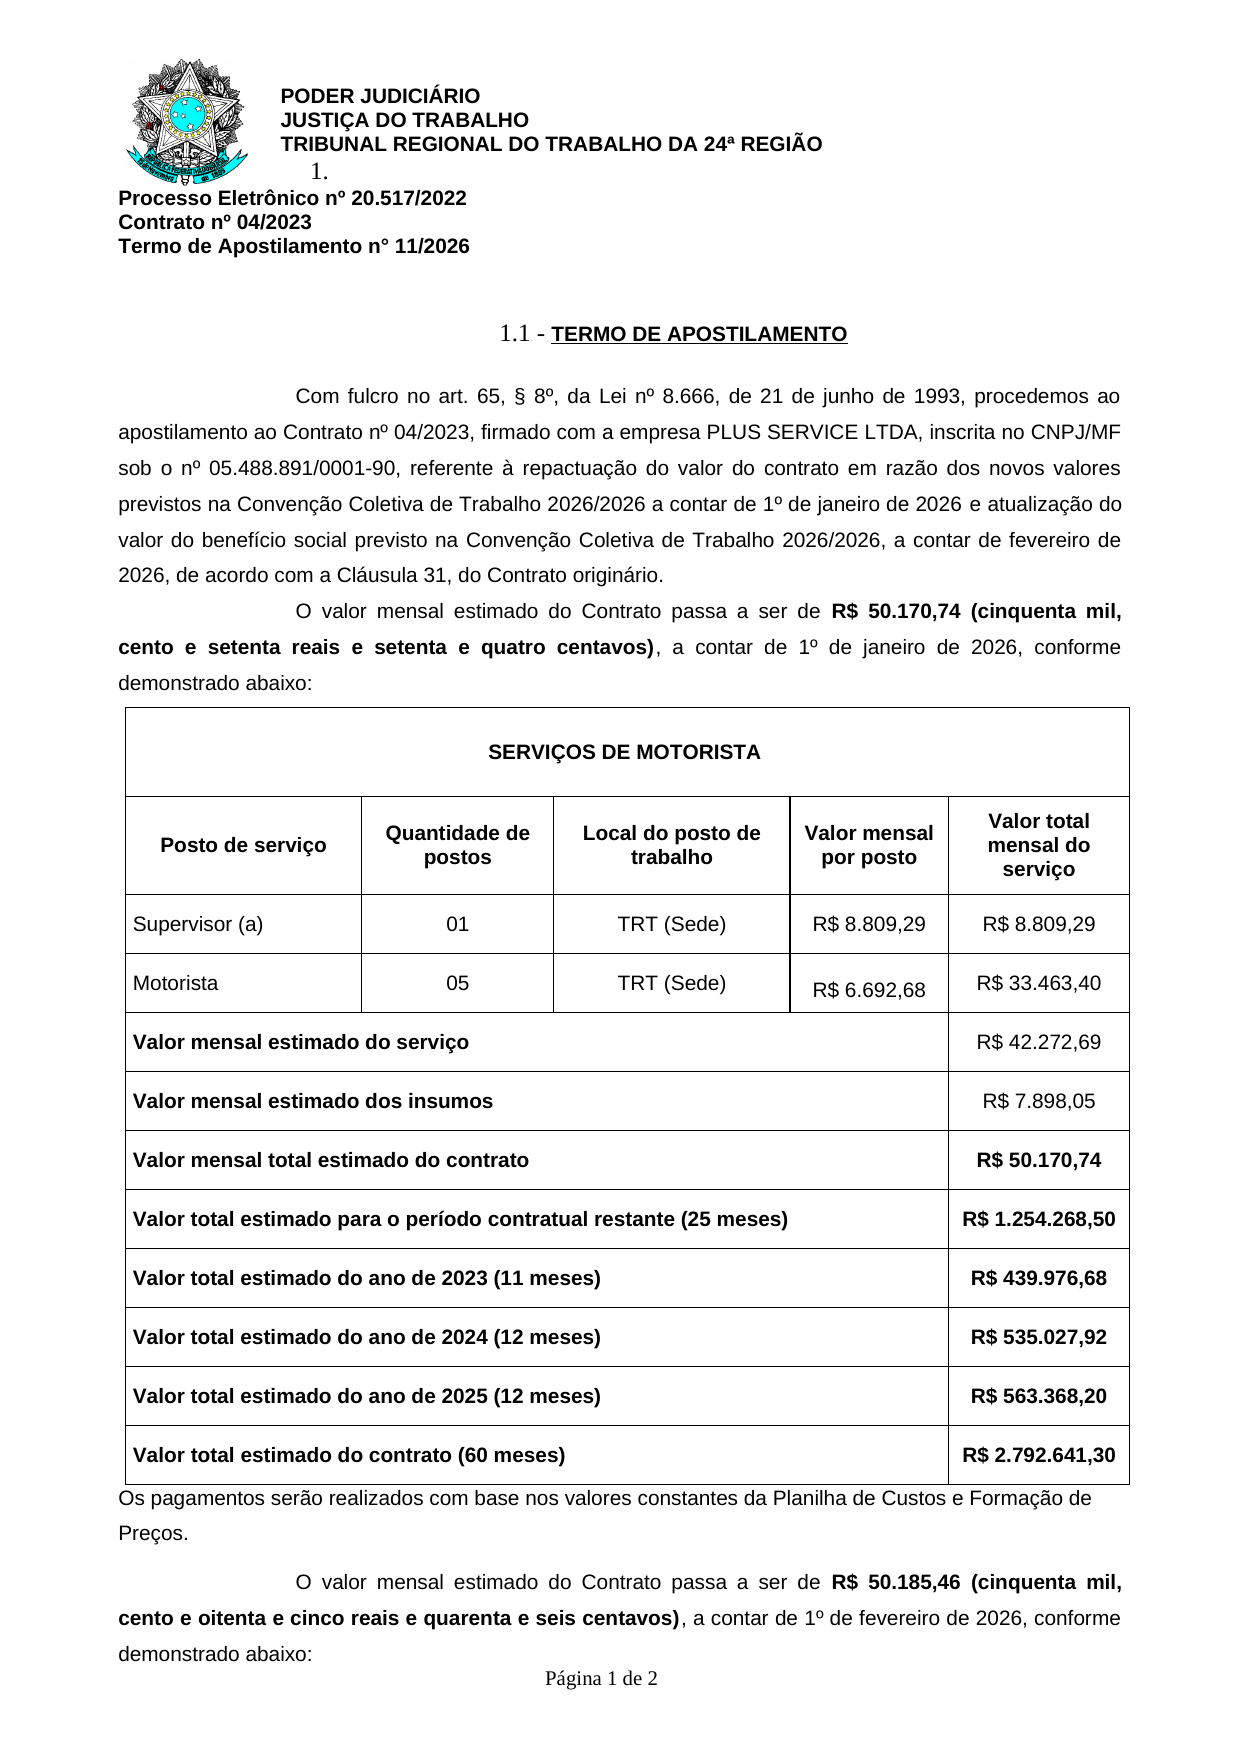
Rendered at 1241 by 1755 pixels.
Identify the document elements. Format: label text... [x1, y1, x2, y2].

table_cell 01 [362, 895, 553, 953]
table_cell Quantidade de postos [362, 797, 553, 894]
table_header SERVIÇOS DE MOTORISTA [126, 708, 1129, 796]
table_cell Local do posto de trabalho [554, 797, 789, 894]
table_cell Valor total estimado do ano de 2023 (11 meses) [126, 1249, 948, 1307]
table_cell Valor total estimado do ano de 2025 (12 meses) [126, 1367, 948, 1425]
table_cell Valor mensal total estimado do contrato [126, 1131, 948, 1189]
text O valor mensal estimado do Contrato passa a ser de R$ 50.170,74 (cinquenta mil, cento e setenta reais e setenta e quatro centavos), a contar de 1º de janeiro de 2026, conforme demonstrado abaixo: [118, 599, 1122, 695]
table_cell R$ 535.027,92 [949, 1308, 1129, 1366]
table_cell TRT (Sede) [554, 954, 789, 1012]
table_cell R$ 33.463,40 [949, 954, 1129, 1012]
table_cell Valor mensal por posto [791, 797, 948, 894]
table_cell R$ 6.692,68 [791, 954, 948, 1012]
table_cell Posto de serviço [126, 797, 361, 894]
table_cell R$ 1.254.268,50 [949, 1190, 1129, 1248]
table_cell R$ 8.809,29 [949, 895, 1129, 953]
table_cell R$ 2.792.641,30 [949, 1426, 1129, 1484]
table_cell Valor mensal estimado dos insumos [126, 1072, 948, 1130]
table_cell R$ 7.898,05 [949, 1072, 1129, 1130]
table_cell R$ 50.170,74 [949, 1131, 1129, 1189]
table_cell R$ 563.368,20 [949, 1367, 1129, 1425]
table_cell Valor total mensal do serviço [949, 797, 1129, 894]
table_cell R$ 42.272,69 [949, 1013, 1129, 1071]
text Preços. [118, 1521, 1122, 1545]
subtitle TERMO DE APOSTILAMENTO [224, 318, 1122, 347]
table_cell Valor total estimado para o período contratual restante (25 meses) [126, 1190, 948, 1248]
table_cell R$ 439.976,68 [949, 1249, 1129, 1307]
table_cell Supervisor (a) [126, 895, 361, 953]
table_cell Valor total estimado do contrato (60 meses) [126, 1426, 948, 1484]
table_cell TRT (Sede) [554, 895, 789, 953]
text Com fulcro no art. 65, § 8º, da Lei nº 8.666, de 21 de junho de 1993, procedemos ao apostilamento ao Contrato nº 04/2023, firmado com a empresa PLUS SERVICE LTDA, inscrita no CNPJ/MF sob o nº 05.488.891/0001-90, referente à repactuação do valor do contrato em razão dos novos valores previstos na Convenção Coletiva de Trabalho 2026/2026 a contar de 1º de janeiro de 2026 e atualização do valor do benefício social previsto na Convenção Coletiva de Trabalho 2026/2026, a contar de fevereiro de 2026, de acordo com a Cláusula 31, do Contrato originário. [118, 384, 1122, 587]
table_cell 05 [362, 954, 553, 1012]
text Os pagamentos serão realizados com base nos valores constantes da Planilha de Custos e Formação de [118, 1485, 1122, 1509]
table_cell R$ 8.809,29 [791, 895, 948, 953]
table_cell Valor mensal estimado do serviço [126, 1013, 948, 1071]
table_cell Motorista [126, 954, 361, 1012]
text O valor mensal estimado do Contrato passa a ser de R$ 50.185,46 (cinquenta mil, cento e oitenta e cinco reais e quarenta e seis centavos), a contar de 1º de fevereiro de 2026, conforme demonstrado abaixo: [118, 1570, 1122, 1666]
table_cell Valor total estimado do ano de 2024 (12 meses) [126, 1308, 948, 1366]
